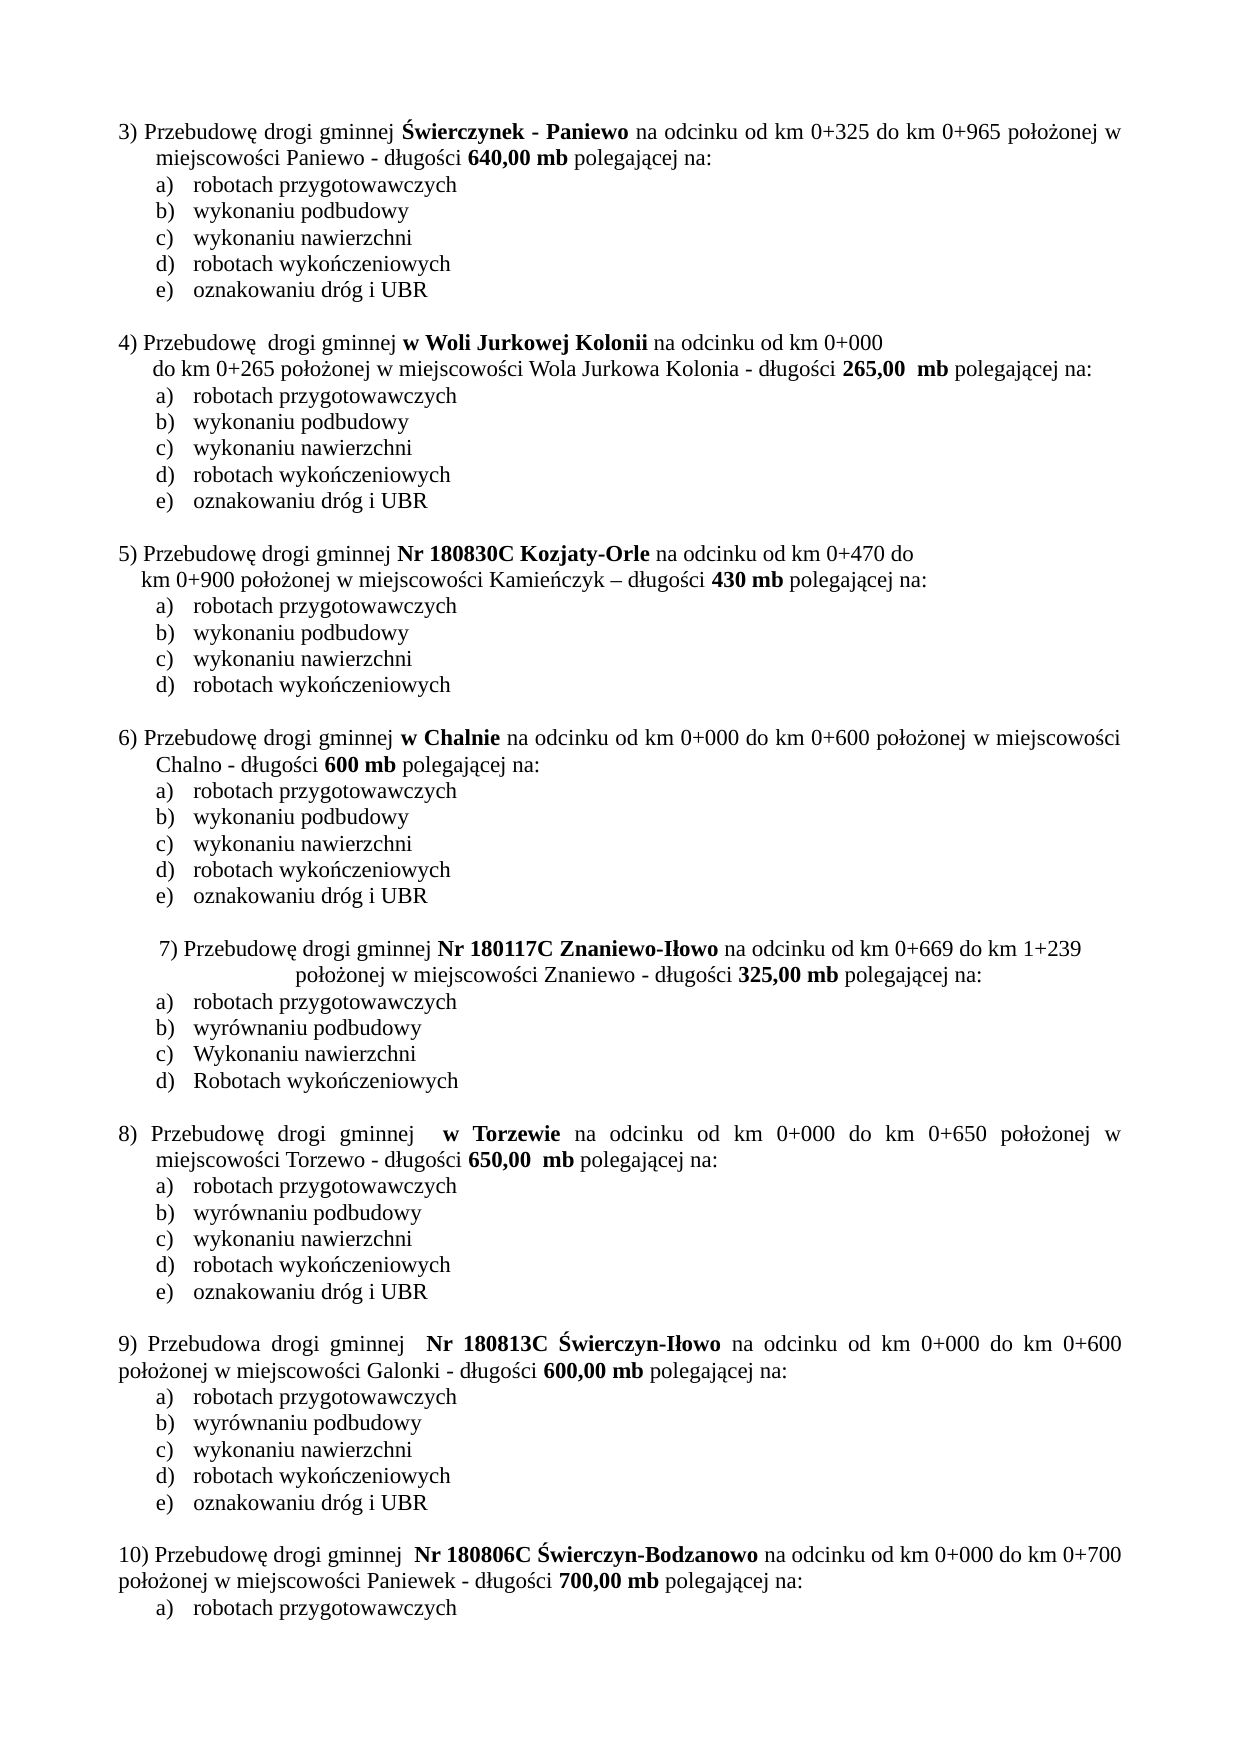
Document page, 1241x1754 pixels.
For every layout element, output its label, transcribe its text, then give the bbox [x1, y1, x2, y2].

list oznakowaniu dróg i UBR [156, 1278, 1122, 1304]
list robotach przygotowawczych [156, 1383, 1122, 1409]
list robotach przygotowawczych [156, 171, 1122, 197]
list robotach wykończeniowych [156, 856, 1122, 882]
text do km 0+265 położonej w miejscowości Wola Jurkowa Kolonia - długości 265,00 mb polegającej na: [118, 355, 1122, 382]
text 5) Przebudowę drogi gminnej Nr 180830C Kozjaty-Orle na odcinku od km 0+470 do [118, 540, 1122, 566]
list wykonaniu nawierzchni [156, 830, 1122, 856]
list Robotach wykończeniowych [156, 1067, 1122, 1093]
list wykonaniu podbudowy [156, 619, 1122, 645]
list robotach wykończeniowych [156, 461, 1122, 487]
list oznakowaniu dróg i UBR [156, 276, 1122, 303]
list wykonaniu podbudowy [156, 803, 1122, 830]
list robotach wykończeniowych [156, 1462, 1122, 1488]
text 7) Przebudowę drogi gminnej Nr 180117C Znaniewo-Iłowo na odcinku od km 0+669 do km 1+239 położonej w miejscowości Znaniewo - długości 325,00 mb polegającej na: [118, 935, 1122, 988]
text 8) Przebudowę drogi gminnej w Torzewie na odcinku od km 0+000 do km 0+650 położonej w miejscowości Torzewo - długości 650,00 mb polegającej na: [118, 1119, 1122, 1172]
list robotach przygotowawczych [156, 988, 1122, 1014]
list wykonaniu nawierzchni [156, 223, 1122, 250]
list wykonaniu nawierzchni [156, 1436, 1122, 1462]
text 9) Przebudowa drogi gminnej Nr 180813C Świerczyn-Iłowo na odcinku od km 0+000 do km 0+600 położonej w miejscowości Galonki - długości 600,00 mb polegającej na: [118, 1330, 1122, 1383]
list robotach przygotowawczych [156, 1172, 1122, 1199]
list wykonaniu nawierzchni [156, 1225, 1122, 1251]
text 3) Przebudowę drogi gminnej Świerczynek - Paniewo na odcinku od km 0+325 do km 0+965 położonej w miejscowości Paniewo - długości 640,00 mb polegającej na: [118, 118, 1122, 171]
text km 0+900 położonej w miejscowości Kamieńczyk – długości 430 mb polegającej na: [118, 566, 1122, 592]
list robotach wykończeniowych [156, 250, 1122, 276]
list wyrównaniu podbudowy [156, 1199, 1122, 1225]
list oznakowaniu dróg i UBR [156, 882, 1122, 909]
list robotach wykończeniowych [156, 672, 1122, 698]
list wyrównaniu podbudowy [156, 1014, 1122, 1041]
text 4) Przebudowę drogi gminnej w Woli Jurkowej Kolonii na odcinku od km 0+000 [118, 329, 1122, 355]
list robotach przygotowawczych [156, 1594, 1122, 1620]
list robotach przygotowawczych [156, 777, 1122, 803]
list Wykonaniu nawierzchni [156, 1041, 1122, 1067]
list wykonaniu podbudowy [156, 197, 1122, 223]
list robotach przygotowawczych [156, 382, 1122, 408]
list wykonaniu nawierzchni [156, 434, 1122, 461]
list wykonaniu nawierzchni [156, 645, 1122, 672]
list oznakowaniu dróg i UBR [156, 487, 1122, 513]
list oznakowaniu dróg i UBR [156, 1488, 1122, 1515]
list robotach wykończeniowych [156, 1251, 1122, 1278]
text 10) Przebudowę drogi gminnej Nr 180806C Świerczyn-Bodzanowo na odcinku od km 0+000 do km 0+700 położonej w miejscowości Paniewek - długości 700,00 mb polegającej na: [118, 1541, 1122, 1594]
list robotach przygotowawczych [156, 592, 1122, 619]
list wykonaniu podbudowy [156, 408, 1122, 434]
text 6) Przebudowę drogi gminnej w Chalnie na odcinku od km 0+000 do km 0+600 położonej w miejscowości Chalno - długości 600 mb polegającej na: [118, 724, 1122, 777]
list wyrównaniu podbudowy [156, 1409, 1122, 1436]
